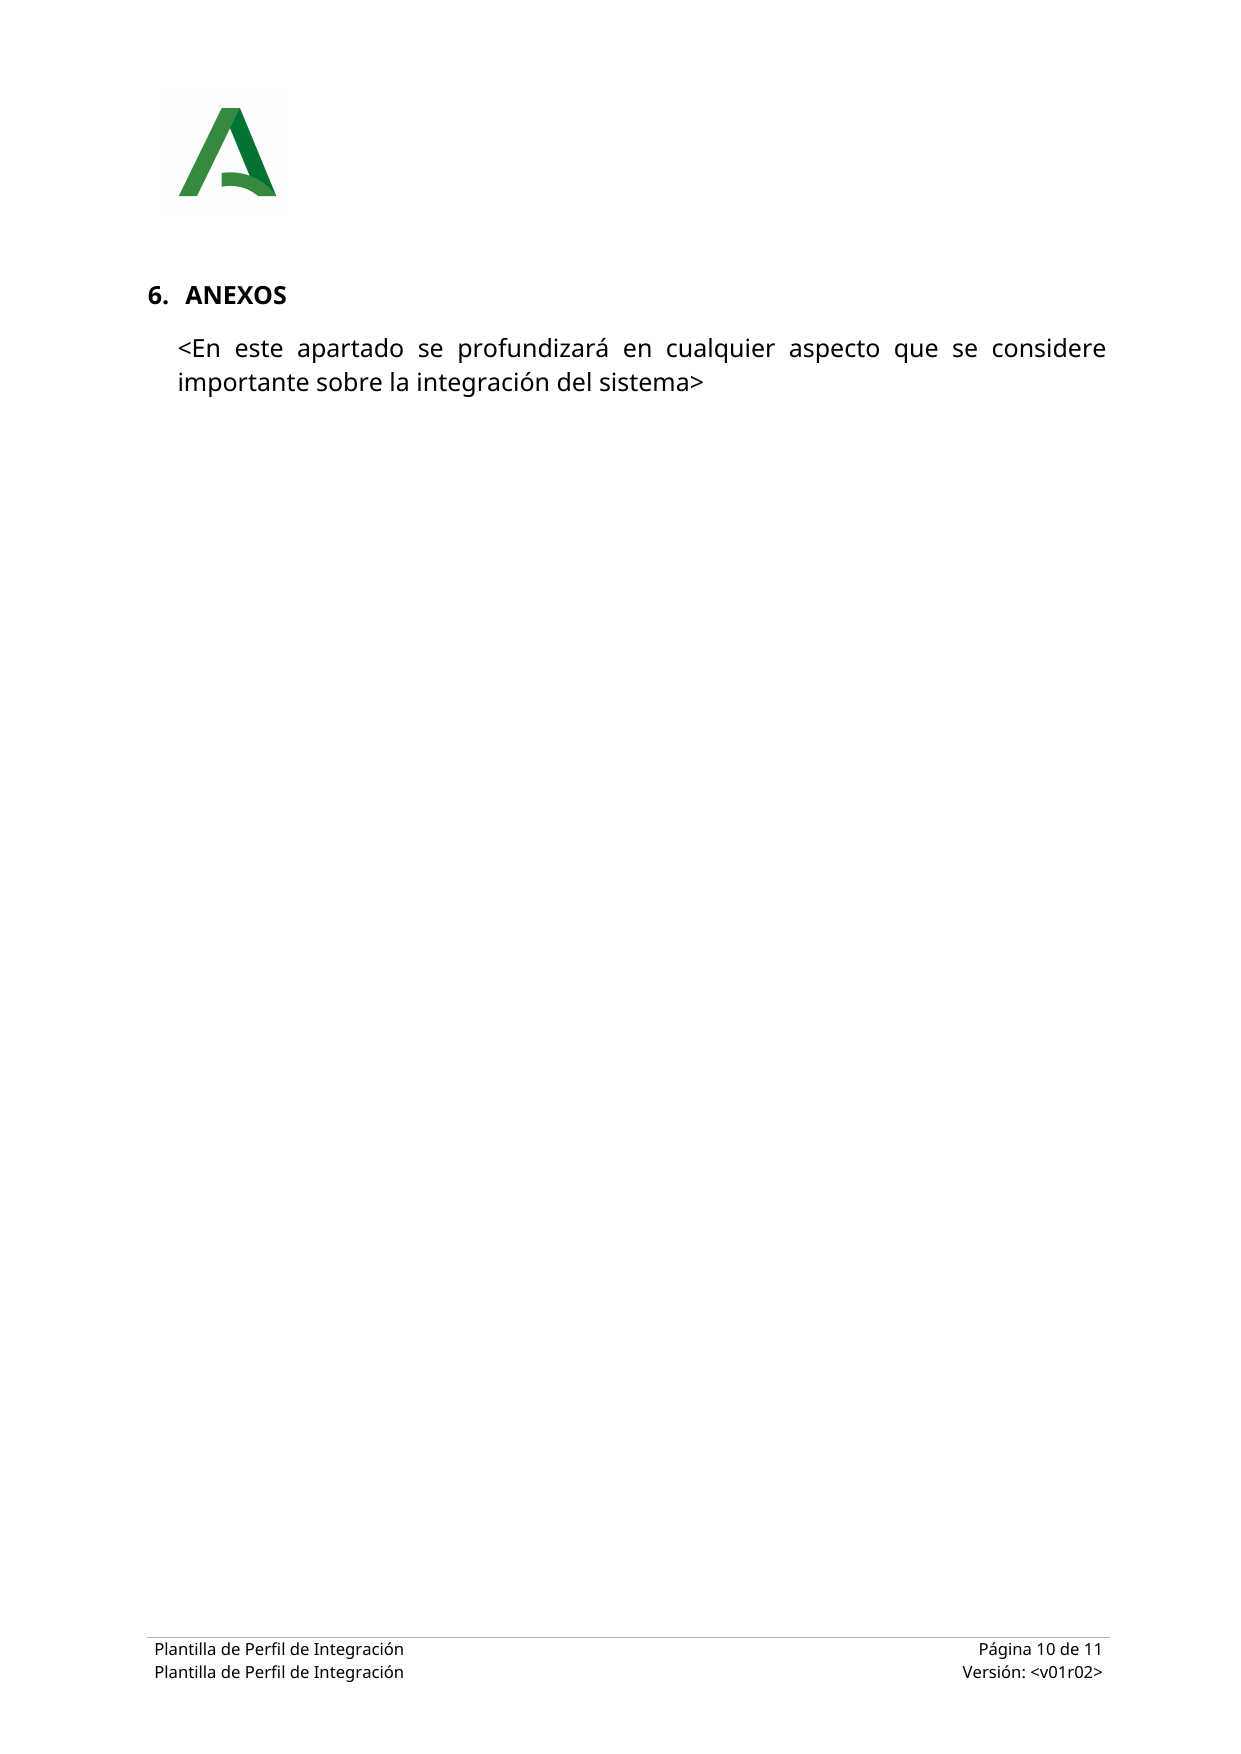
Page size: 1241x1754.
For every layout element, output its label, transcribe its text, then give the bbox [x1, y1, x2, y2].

picture [162, 95, 288, 209]
subtitle Anexos [148, 278, 1107, 312]
text <En este apartado se profundizará en cualquier aspecto que se considere importante sobre la integración del sistema> [177, 331, 1107, 399]
